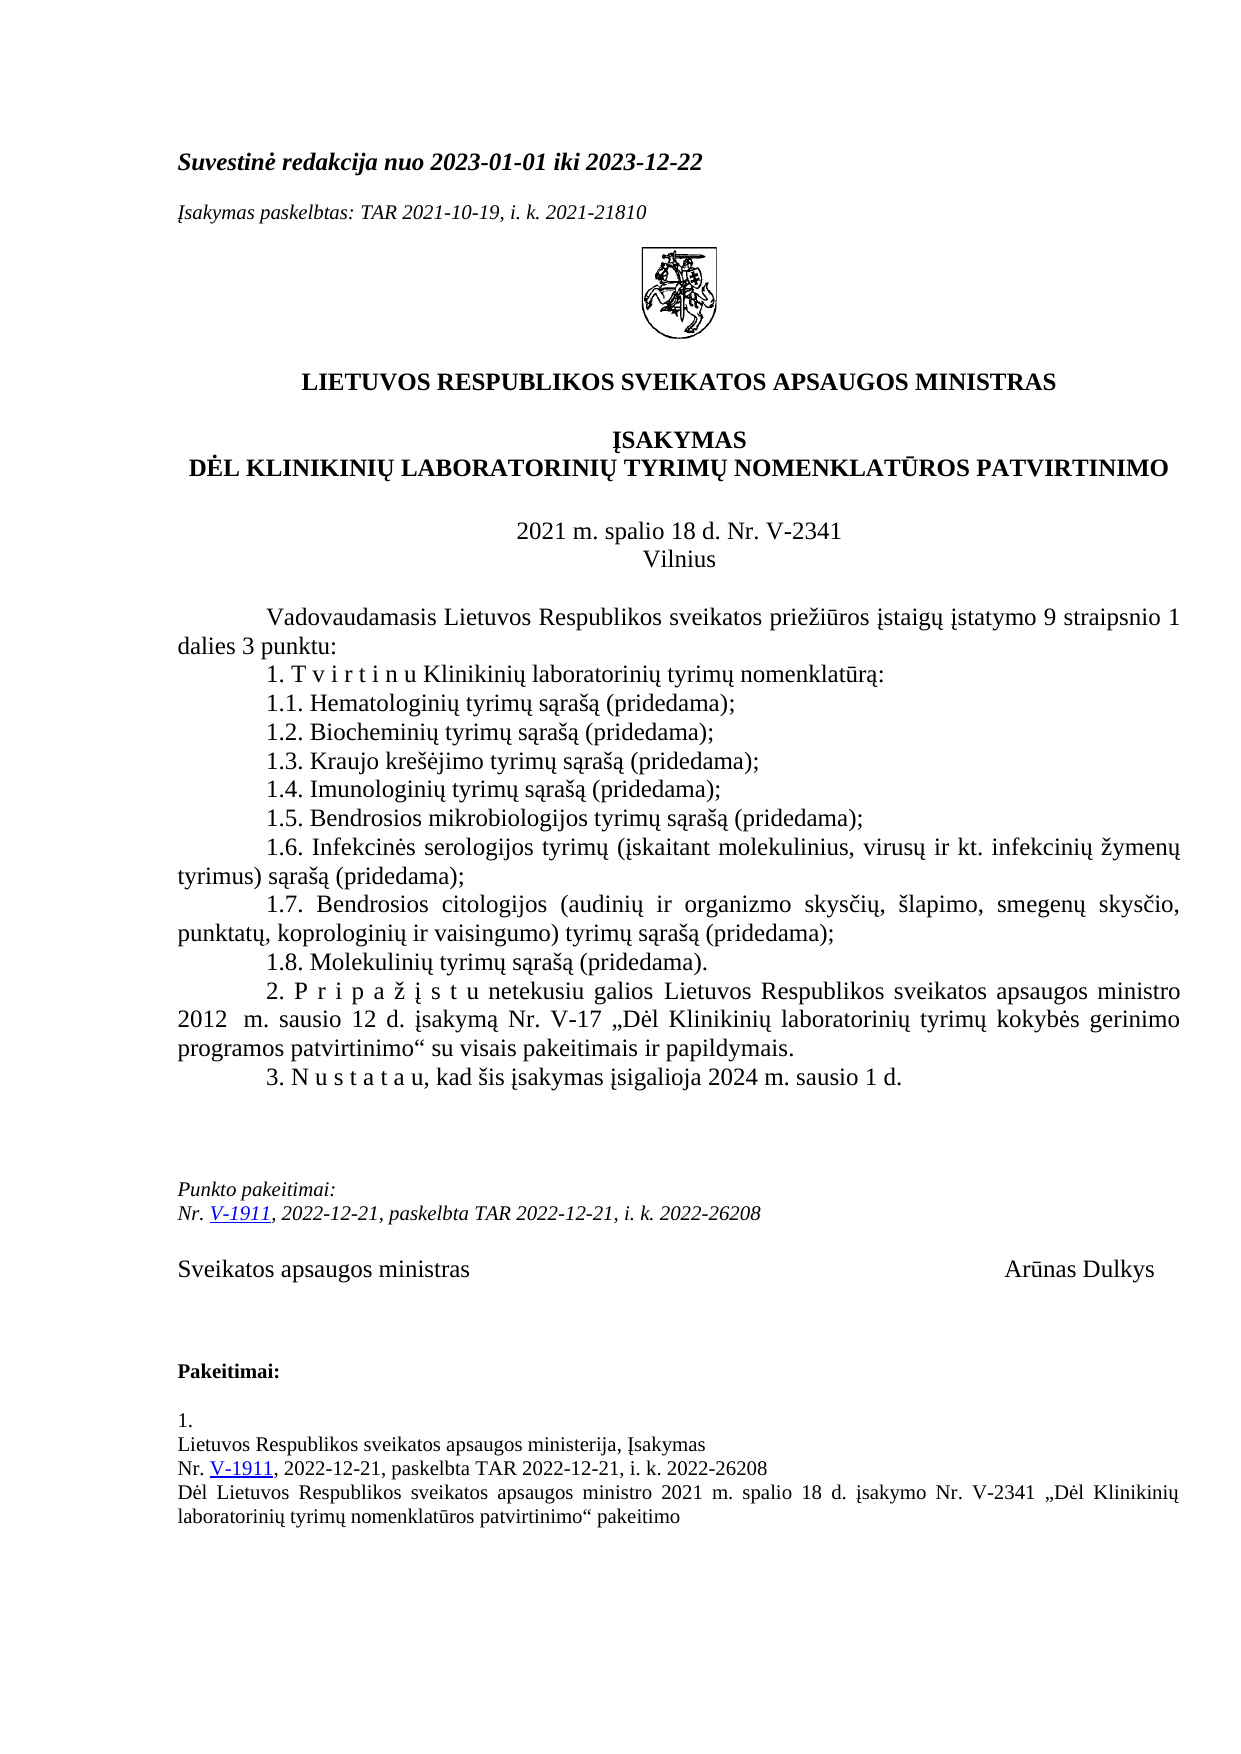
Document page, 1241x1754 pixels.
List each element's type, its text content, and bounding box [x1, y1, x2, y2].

text Lietuvos Respublikos sveikatos apsaugos ministerija, Įsakymas [177, 1432, 1181, 1456]
text ĮSAKYMAS [177, 425, 1181, 453]
text Dėl Lietuvos Respublikos sveikatos apsaugos ministro 2021 m. spalio 18 d. įsakymo Nr. V-2341 „Dėl Klinikinių laboratorinių tyrimų nomenklatūros patvirtinimo“ pakeitimo [177, 1480, 1181, 1528]
text 1.2. Biocheminių tyrimų sąrašą (pridedama); [177, 717, 1181, 746]
text Sveikatos apsaugos ministras Arūnas Dulkys [177, 1254, 1181, 1283]
text Punkto pakeitimai: [177, 1177, 1181, 1201]
text 1.6. Infekcinės serologijos tyrimų (įskaitant molekulinius, virusų ir kt. infekcinių žymenų tyrimus) sąrašą (pridedama); [177, 832, 1181, 889]
text Vilnius [177, 544, 1181, 573]
text DĖL KLINIKINIŲ LABORATORINIŲ TYRIMŲ NOMENKLATŪROS PATVIRTINIMO [177, 453, 1181, 482]
text 1.4. Imunologinių tyrimų sąrašą (pridedama); [177, 774, 1181, 803]
text 1. [177, 1408, 1181, 1432]
text Vadovaudamasis Lietuvos Respublikos sveikatos priežiūros įstaigų įstatymo 9 straipsnio 1 dalies 3 punktu: [177, 602, 1181, 659]
text Nr. V-1911, 2022-12-21, paskelbta TAR 2022-12-21, i. k. 2022-26208 [177, 1201, 1181, 1225]
text 1. T v i r t i n u Klinikinių laboratorinių tyrimų nomenklatūrą: [177, 659, 1181, 688]
text Pakeitimai: [177, 1359, 1181, 1383]
text Suvestinė redakcija nuo 2023-01-01 iki 2023-12-22 [177, 147, 1181, 176]
text 1.8. Molekulinių tyrimų sąrašą (pridedama). [177, 947, 1181, 976]
text 3. N u s t a t a u, kad šis įsakymas įsigalioja 2024 m. sausio 1 d. [177, 1062, 1181, 1091]
text Įsakymas paskelbtas: TAR 2021-10-19, i. k. 2021-21810 [177, 200, 1181, 224]
text 1.3. Kraujo krešėjimo tyrimų sąrašą (pridedama); [177, 746, 1181, 774]
text LIETUVOS RESPUBLIKOS SVEIKATOS APSAUGOS MINISTRAS [177, 367, 1181, 396]
text 1.7. Bendrosios citologijos (audinių ir organizmo skysčių, šlapimo, smegenų skysčio, punktatų, koprologinių ir vaisingumo) tyrimų sąrašą (pridedama); [177, 889, 1181, 947]
text 2. P r i p a ž į s t u netekusiu galios Lietuvos Respublikos sveikatos apsaugos ministro 2012 m. sausio 12 d. įsakymą Nr. V-17 „Dėl Klinikinių laboratorinių tyrimų kokybės gerinimo programos patvirtinimo“ su visais pakeitimais ir papildymais. [177, 976, 1181, 1062]
text Nr. V-1911, 2022-12-21, paskelbta TAR 2022-12-21, i. k. 2022-26208 [177, 1456, 1181, 1480]
text 2021 m. spalio 18 d. Nr. V-2341 [177, 516, 1181, 544]
text 1.5. Bendrosios mikrobiologijos tyrimų sąrašą (pridedama); [177, 803, 1181, 832]
text 1.1. Hematologinių tyrimų sąrašą (pridedama); [177, 688, 1181, 717]
